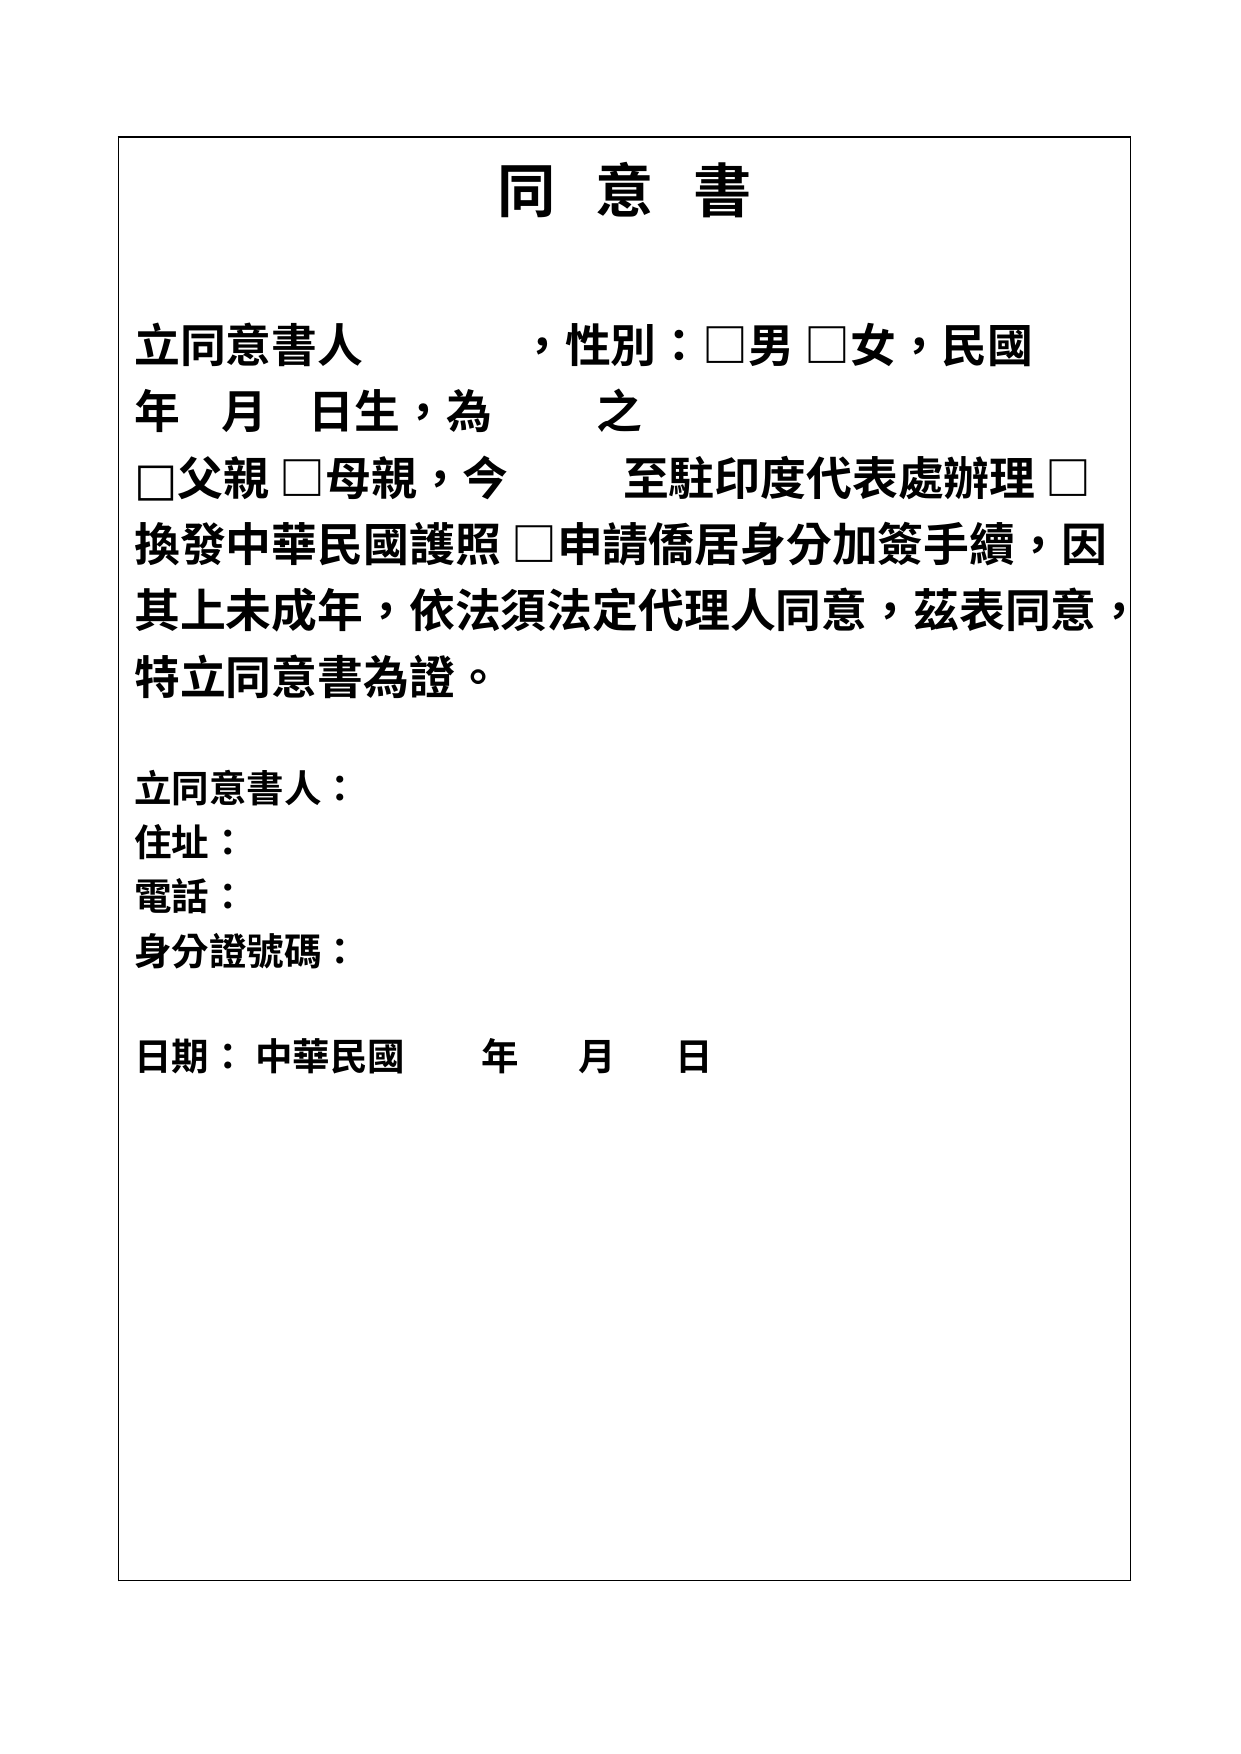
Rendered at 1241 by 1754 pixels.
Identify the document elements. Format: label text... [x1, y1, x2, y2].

text 身分證號碼： [134, 921, 1115, 976]
text □父親 □母親，今 至駐印度代表處辦理 □換發中華民國護照 □申請僑居身分加簽手續，因其上未成年，依法須法定代理人同意，茲表同意，特立同意書為證。 [134, 442, 1115, 707]
text 住址： [134, 813, 1115, 867]
text 日期： 中華民國 年 月 日 [134, 1027, 1115, 1081]
text 立同意書人 ，性別：□男 □女，民國 年 月 日生，為 之 [134, 309, 1115, 442]
text 立同意書人： [134, 758, 1115, 813]
text 同 意 書 [134, 145, 1115, 230]
text 電話： [134, 867, 1115, 921]
